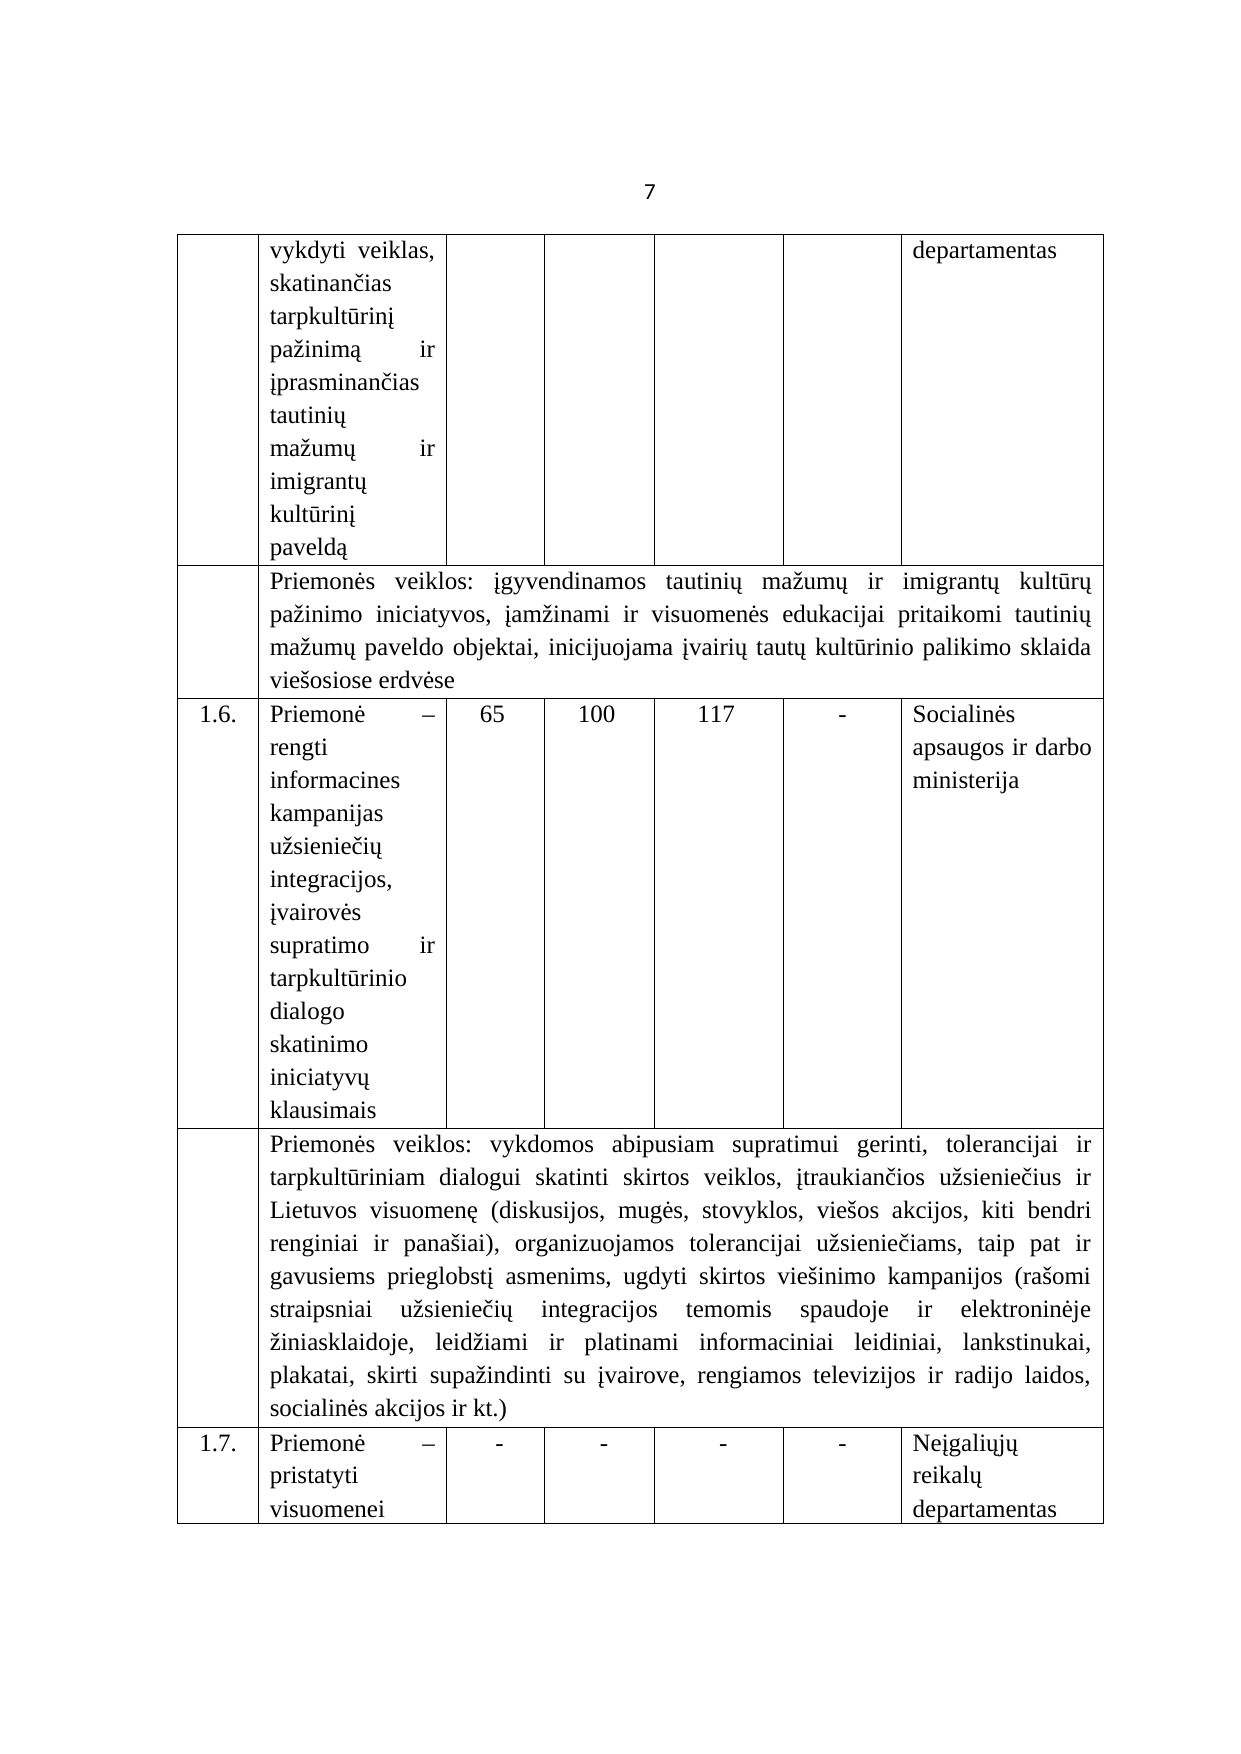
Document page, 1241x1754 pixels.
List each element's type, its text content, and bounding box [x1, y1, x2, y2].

table_cell 1.6. [178, 699, 258, 1128]
table_cell [784, 235, 901, 565]
table_cell 117 [655, 699, 783, 1128]
table_cell [655, 235, 783, 565]
table_cell [178, 566, 258, 698]
table_cell [447, 235, 544, 565]
table_cell Socialinės apsaugos ir darbo ministerija [902, 699, 1103, 1128]
table_cell Neįgaliųjų reikalų departamentas [902, 1428, 1103, 1522]
table_cell 100 [545, 699, 654, 1128]
table_cell [545, 235, 654, 565]
table_cell - [784, 699, 901, 1128]
table_cell - [447, 1428, 544, 1522]
table_cell - [784, 1428, 901, 1522]
table_cell - [545, 1428, 654, 1522]
table_cell Priemonės veiklos: įgyvendinamos tautinių mažumų ir imigrantų kultūrų pažinimo iniciatyvos, įamžinami ir visuomenės edukacijai pritaikomi tautinių mažumų paveldo objektai, inicijuojama įvairių tautų kultūrinio palikimo sklaida viešosiose erdvėse [259, 566, 1103, 698]
table_cell [178, 1129, 258, 1427]
table_cell 65 [447, 699, 544, 1128]
table_cell Priemonės veiklos: vykdomos abipusiam supratimui gerinti, tolerancijai ir tarpkultūriniam dialogui skatinti skirtos veiklos, įtraukiančios užsieniečius ir Lietuvos visuomenę (diskusijos, mugės, stovyklos, viešos akcijos, kiti bendri renginiai ir panašiai), organizuojamos tolerancijai užsieniečiams, taip pat ir gavusiems prieglobstį asmenims, ugdyti skirtos viešinimo kampanijos (rašomi straipsniai užsieniečių integracijos temomis spaudoje ir elektroninėje žiniasklaidoje, leidžiami ir platinami informaciniai leidiniai, lankstinukai, plakatai, skirti supažindinti su įvairove, rengiamos televizijos ir radijo laidos, socialinės akcijos ir kt.) [259, 1129, 1103, 1427]
table_cell Priemonė – pristatyti visuomenei [259, 1428, 446, 1522]
table_cell departamentas [902, 235, 1103, 565]
table_cell Priemonė – rengti informacines kampanijas užsieniečių integracijos, įvairovės supratimo ir tarpkultūrinio dialogo skatinimo iniciatyvų klausimais [259, 699, 446, 1128]
table_cell - [655, 1428, 783, 1522]
table_cell vykdyti veiklas, skatinančias tarpkultūrinį pažinimą ir įprasminančias tautinių mažumų ir imigrantų kultūrinį paveldą [259, 235, 446, 565]
table_cell [178, 235, 258, 565]
table_cell 1.7. [178, 1428, 258, 1522]
